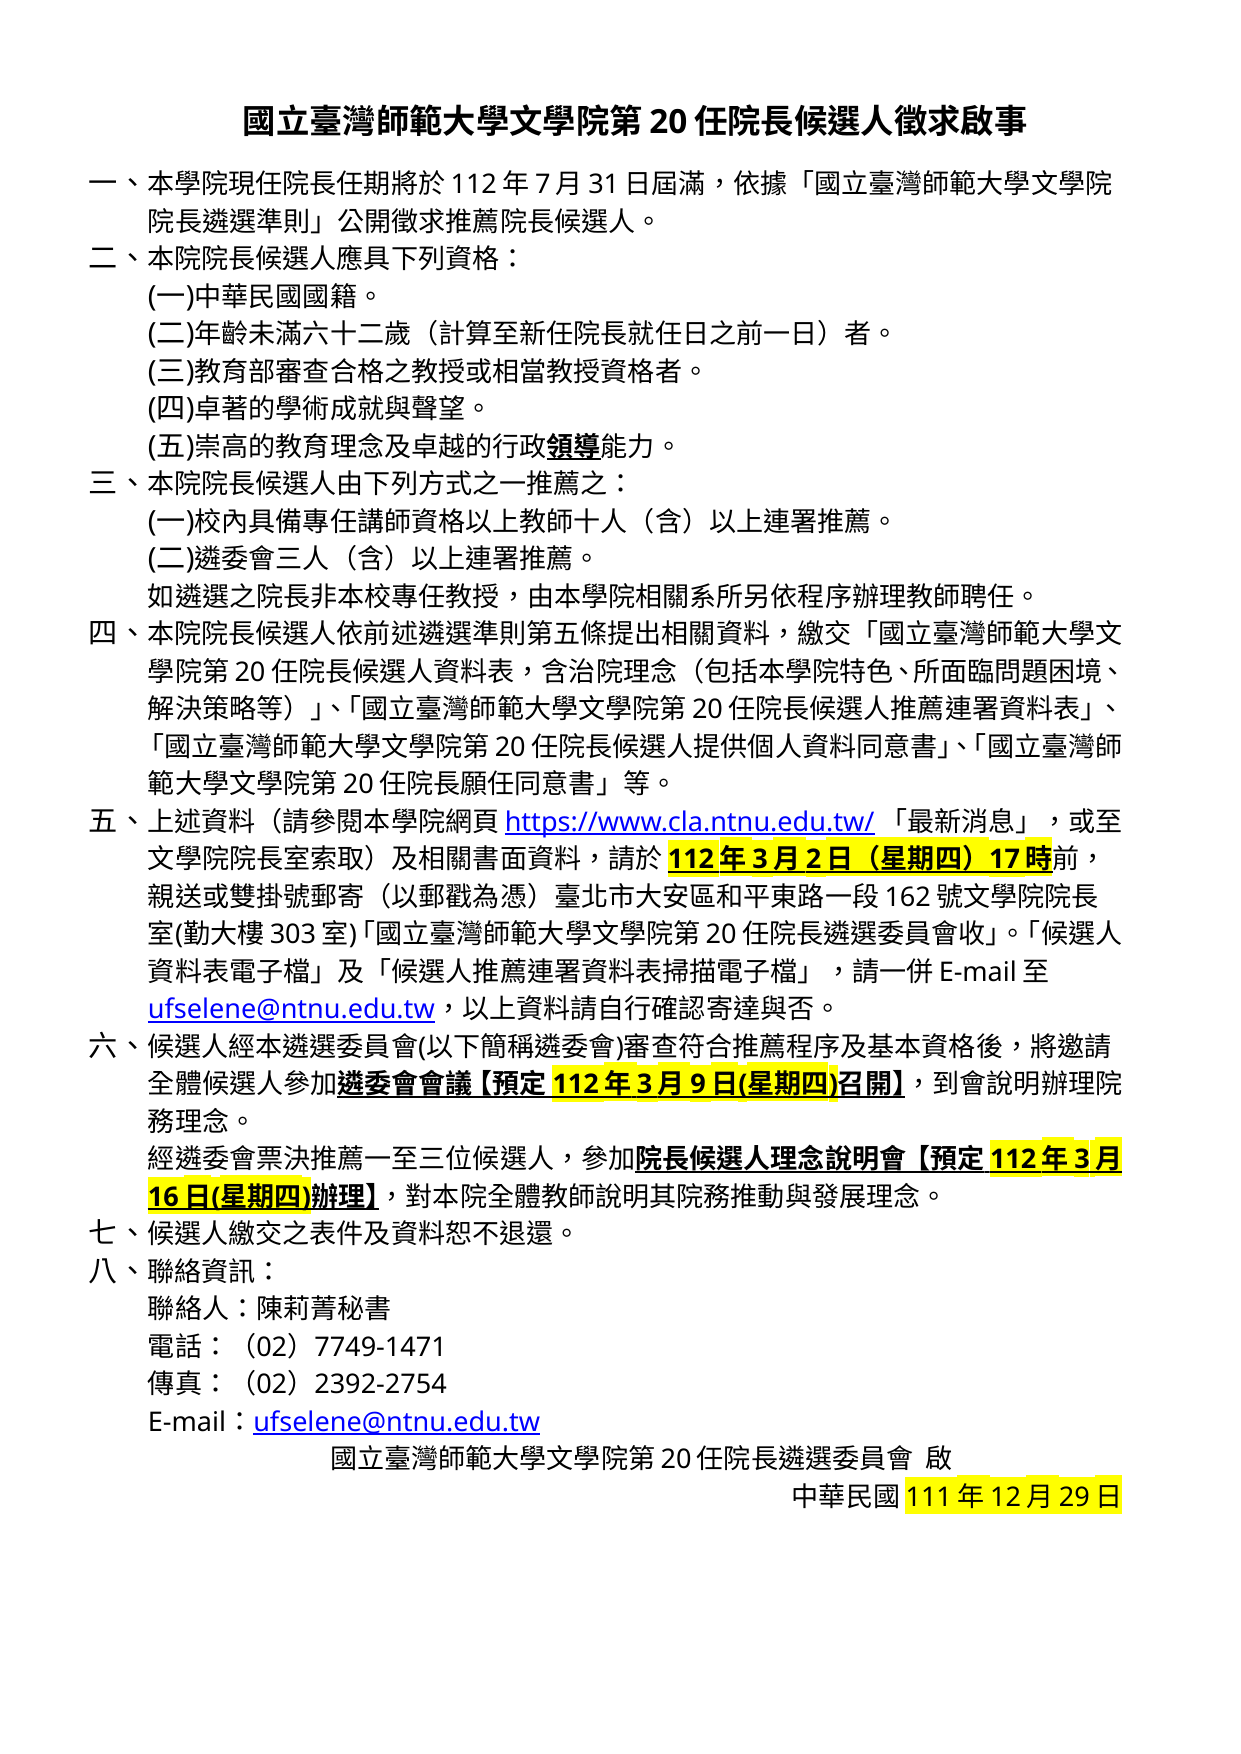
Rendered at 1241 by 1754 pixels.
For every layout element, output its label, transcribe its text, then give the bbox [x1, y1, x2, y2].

list 候選人繳交之表件及資料恕不退還。 [89, 1214, 1122, 1251]
list 上述資料（請參閱本學院網頁https://www.cla.ntnu.edu.tw/ 「最新消息」，或至文學院院長室索取）及相關書面資料，請於112年3月2日（星期四）17時前，親送或雙掛號郵寄（以郵戳為憑）臺北市大安區和平東路一段162號文學院院長室(勤大樓303室)「國立臺灣師範大學文學院第20任院長遴選委員會收」。「候選人資料表電子檔」及「候選人推薦連署資料表掃描電子檔」，請一併E-mail至ufselene@ntnu.edu.tw，以上資料請自行確認寄達與否。 [89, 801, 1122, 1026]
list 崇高的教育理念及卓越的行政領導能力。 [148, 426, 1122, 464]
list 本院院長候選人應具下列資格： [89, 239, 1122, 276]
list 校內具備專任講師資格以上教師十人（含）以上連署推薦。 [148, 501, 1122, 539]
text 如遴選之院長非本校專任教授，由本學院相關系所另依程序辦理教師聘任。 [148, 576, 1122, 614]
list 卓著的學術成就與聲望。 [148, 389, 1122, 426]
text 聯絡人：陳莉菁秘書 [148, 1289, 1122, 1326]
list 中華民國國籍。 [148, 276, 1122, 314]
list 候選人經本遴選委員會(以下簡稱遴委會)審查符合推薦程序及基本資格後，將邀請全體候選人參加遴委會會議【預定112年3月9日(星期四)召開】，到會說明辦理院務理念。 [89, 1026, 1122, 1139]
text 經遴委會票決推薦一至三位候選人，參加院長候選人理念說明會【預定112年3月16日(星期四)辦理】，對本院全體教師說明其院務推動與發展理念。 [148, 1139, 1122, 1214]
list 本院院長候選人由下列方式之一推薦之： [89, 464, 1122, 501]
list 遴委會三人（含）以上連署推薦。 [148, 539, 1122, 576]
list 聯絡資訊： [89, 1251, 1122, 1289]
list 年齡未滿六十二歲（計算至新任院長就任日之前一日）者。 [148, 314, 1122, 351]
list 本院院長候選人依前述遴選準則第五條提出相關資料，繳交「國立臺灣師範大學文學院第20任院長候選人資料表，含治院理念（包括本學院特色、所面臨問題困境、解決策略等）」、「國立臺灣師範大學文學院第20任院長候選人推薦連署資料表」、「國立臺灣師範大學文學院第20任院長候選人提供個人資料同意書」、「國立臺灣師範大學文學院第20任院長願任同意書」等。 [89, 614, 1122, 801]
text 國立臺灣師範大學文學院第20任院長候選人徵求啟事 [148, 89, 1122, 145]
list 本學院現任院長任期將於112年7月31日屆滿，依據「國立臺灣師範大學文學院院長遴選準則」公開徵求推薦院長候選人。 [89, 164, 1122, 239]
text E-mail：ufselene@ntnu.edu.tw [148, 1401, 1122, 1439]
text 傳真：（02）2392-2754 [148, 1364, 1122, 1401]
list 教育部審查合格之教授或相當教授資格者。 [148, 351, 1122, 389]
text 國立臺灣師範大學文學院第20任院長遴選委員會 啟 中華民國111年12月29日 [148, 1439, 1122, 1514]
text 電話：（02）7749-1471 [148, 1326, 1122, 1364]
